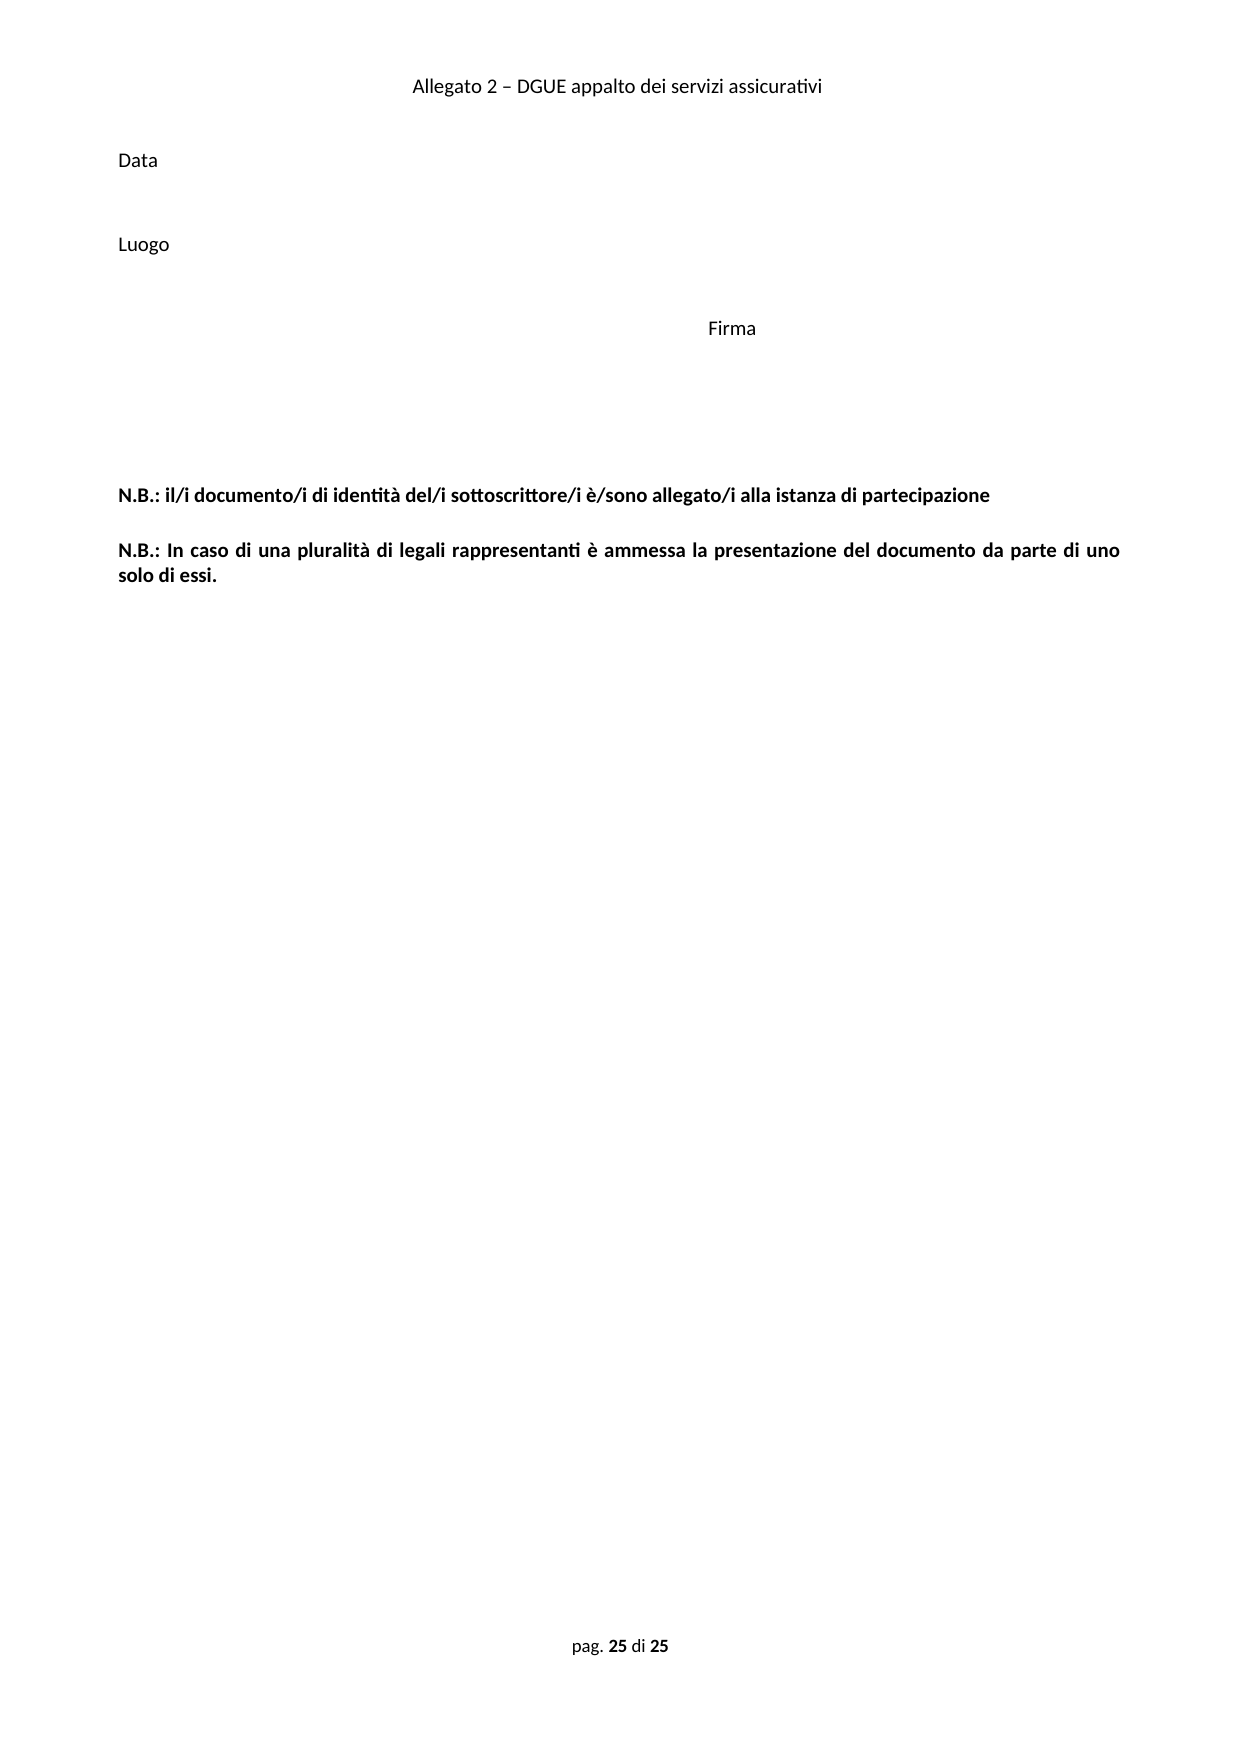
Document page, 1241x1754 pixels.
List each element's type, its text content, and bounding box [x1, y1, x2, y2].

text Luogo [118, 231, 1122, 257]
text N.B.: In caso di una pluralità di legali rappresentanti è ammessa la presentazione del documento da parte di uno solo di essi. [118, 537, 1122, 588]
text N.B.: il/i documento/i di identità del/i sottoscrittore/i è/sono allegato/i alla istanza di partecipazione [118, 483, 1122, 508]
text Firma [634, 315, 1122, 341]
text Data [118, 148, 1122, 173]
